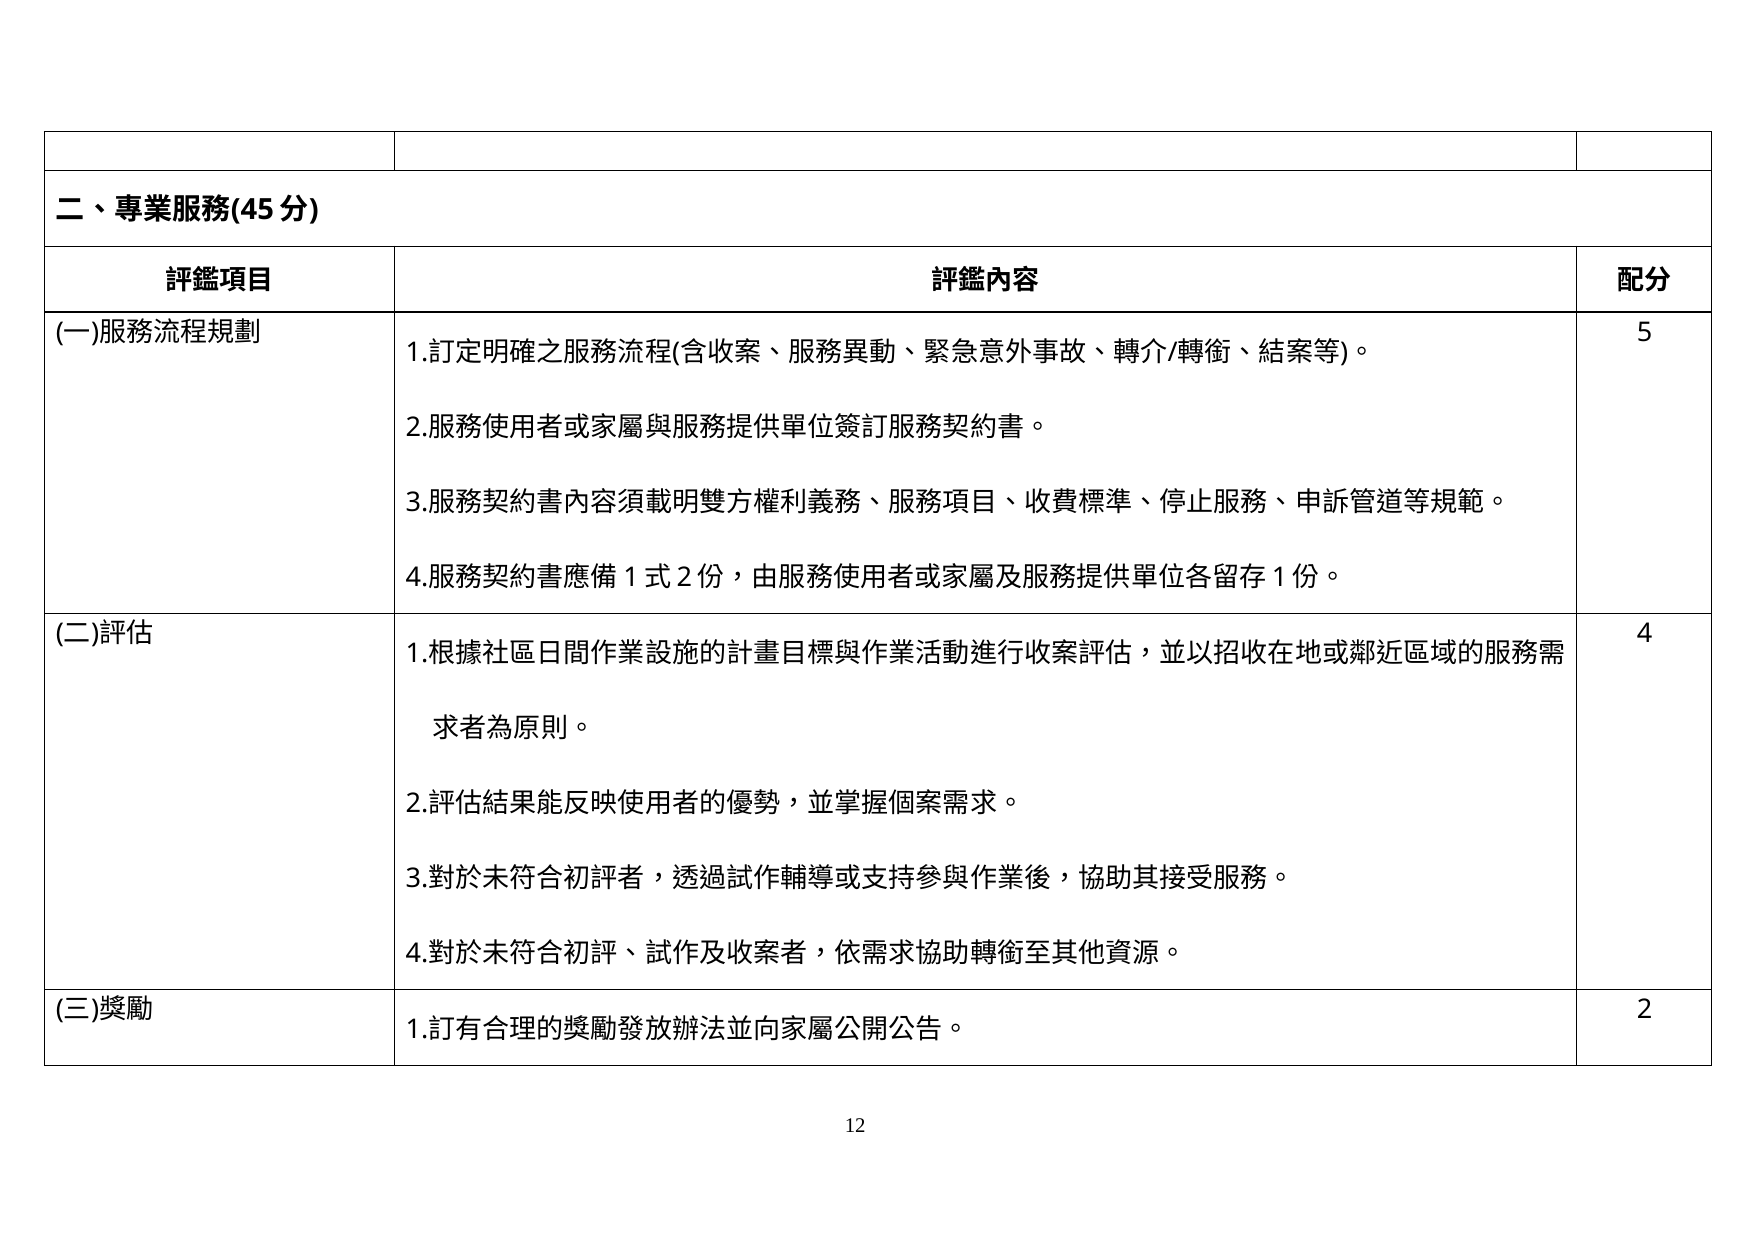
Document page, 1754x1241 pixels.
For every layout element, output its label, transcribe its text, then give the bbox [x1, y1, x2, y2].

table_cell 評鑑內容 [395, 247, 1576, 311]
table_cell 評鑑項目 [45, 247, 394, 311]
table_cell 2 [1577, 990, 1711, 1064]
table_cell 二、專業服務(45分) [45, 171, 1711, 246]
table_cell (二)評估 [45, 614, 394, 988]
table_cell [45, 132, 394, 169]
table_cell 4 [1577, 614, 1711, 988]
table_cell [395, 132, 1576, 169]
table_cell 5 [1577, 313, 1711, 612]
table_cell 1.根據社區日間作業設施的計畫目標與作業活動進行收案評估，並以招收在地或鄰近區域的服務需求者為原則。 2.評估結果能反映使用者的優勢，並掌握個案需求。 3.對於未符合初評者，透過試作輔導或支持參與作業後，協助其接受服務。 4.對於未符合初評、試作及收案者，依需求協助轉銜至其他資源。 [395, 614, 1576, 988]
table_cell 配分 [1577, 247, 1711, 311]
table_cell (一)服務流程規劃 [45, 313, 394, 612]
table_cell [1577, 132, 1711, 169]
table_cell 1.訂定明確之服務流程(含收案、服務異動、緊急意外事故、轉介/轉銜、結案等)。 2.服務使用者或家屬與服務提供單位簽訂服務契約書。 3.服務契約書內容須載明雙方權利義務、服務項目、收費標準、停止服務、申訴管道等規範。 4.服務契約書應備1式2份，由服務使用者或家屬及服務提供單位各留存1份。 [395, 313, 1576, 612]
table_cell (三)獎勵 [45, 990, 394, 1064]
table_cell 1.訂有合理的獎勵發放辦法並向家屬公開公告。 [395, 990, 1576, 1064]
